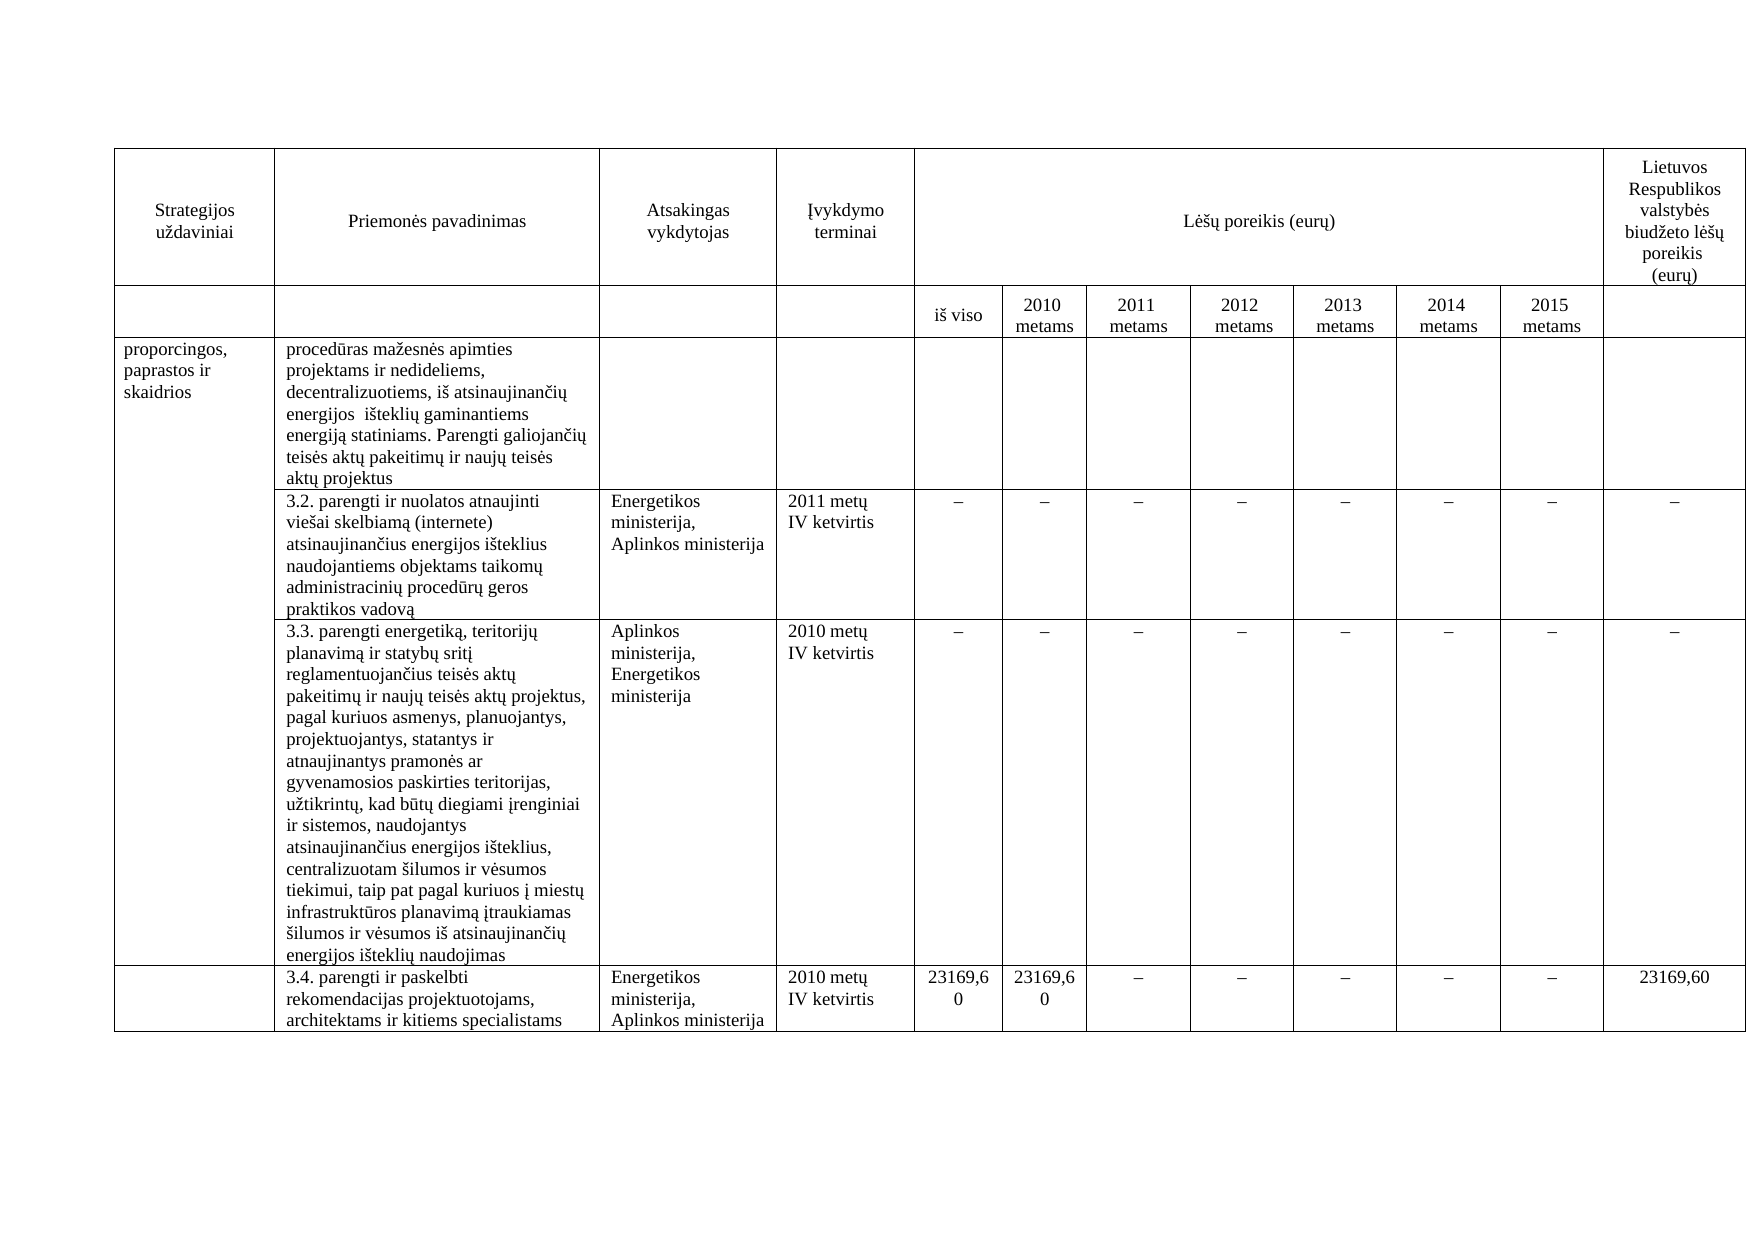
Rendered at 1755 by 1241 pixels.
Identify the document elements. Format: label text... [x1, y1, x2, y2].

table_cell [1087, 338, 1190, 489]
table_cell 3.3. parengti energetiką, teritorijų planavimą ir statybų sritį reglamentuojančius teisės aktų pakeitimų ir naujų teisės aktų projektus, pagal kuriuos asmenys, planuojantys, projektuojantys, statantys ir atnaujinantys pramonės ar gyvenamosios paskirties teritorijas, užtikrintų, kad būtų diegiami įrenginiai ir sistemos, naudojantys atsinaujinančius energijos išteklius, centralizuotam šilumos ir vėsumos tiekimui, taip pat pagal kuriuos į miestų infrastruktūros planavimą įtraukiamas šilumos ir vėsumos iš atsinaujinančių energijos išteklių naudojimas [275, 620, 599, 965]
table_cell [1397, 338, 1500, 489]
table_cell – [1294, 620, 1396, 965]
table_cell 2014 metams [1397, 286, 1500, 337]
table_cell 3.2. parengti ir nuolatos atnaujinti viešai skelbiamą (internete) atsinaujinančius energijos išteklius naudojantiems objektams taikomų administracinių procedūrų geros praktikos vadovą [275, 490, 599, 619]
table_cell [1003, 338, 1086, 489]
table_cell Energetikos ministerija, Aplinkos ministerija [600, 490, 776, 619]
table_header Strategijos uždaviniai [115, 149, 274, 285]
table_cell Aplinkos ministerija, Energetikos ministerija [600, 620, 776, 965]
table_cell [1191, 338, 1293, 489]
table_header Priemonės pavadinimas [275, 149, 599, 285]
table_cell – [1087, 620, 1190, 965]
table_cell – [1087, 966, 1190, 1031]
table_cell [600, 286, 776, 337]
table_cell [777, 286, 914, 337]
table_cell [115, 286, 274, 337]
table_cell 23169,60 [1604, 966, 1745, 1031]
table_cell 3.4. parengti ir paskelbti rekomendacijas projektuotojams, architektams ir kitiems specialistams [275, 966, 599, 1031]
table_cell [115, 966, 274, 1031]
table_cell – [915, 620, 1002, 965]
table_cell 2011 metams [1087, 286, 1190, 337]
table_header Lėšų poreikis (eurų) [915, 149, 1603, 285]
table_cell [1604, 286, 1745, 337]
table_cell [1604, 338, 1745, 489]
table_cell – [1501, 620, 1603, 965]
table_cell – [915, 490, 1002, 619]
table_cell 2010 metų IV ketvirtis [777, 966, 914, 1031]
table_cell – [1397, 620, 1500, 965]
table_header Atsakingas vykdytojas [600, 149, 776, 285]
table_cell [1501, 338, 1603, 489]
table_cell 2013 metams [1294, 286, 1396, 337]
table_cell – [1604, 490, 1745, 619]
table_cell – [1501, 966, 1603, 1031]
table_cell [915, 338, 1002, 489]
table_cell iš viso [915, 286, 1002, 337]
table_cell – [1397, 966, 1500, 1031]
table_cell 2011 metų IV ketvirtis [777, 490, 914, 619]
table_cell – [1604, 620, 1745, 965]
table_cell [275, 286, 599, 337]
table_cell 23169,60 [1003, 966, 1086, 1031]
table_cell procedūras mažesnės apimties projektams ir nedideliems, decentralizuotiems, iš atsinaujinančių energijos išteklių gaminantiems energiją statiniams. Parengti galiojančių teisės aktų pakeitimų ir naujų teisės aktų projektus [275, 338, 599, 489]
table_cell – [1294, 490, 1396, 619]
table_cell 2010 metų IV ketvirtis [777, 620, 914, 965]
table_cell 2010 metams [1003, 286, 1086, 337]
table_cell [600, 338, 776, 489]
table_cell – [1191, 620, 1293, 965]
table_cell – [1397, 490, 1500, 619]
table_cell 2012 metams [1191, 286, 1293, 337]
table_cell – [1003, 620, 1086, 965]
table_cell – [1294, 966, 1396, 1031]
table_cell – [1501, 490, 1603, 619]
table_cell proporcingos, paprastos ir skaidrios [115, 338, 274, 965]
table_cell – [1191, 490, 1293, 619]
table_header Įvykdymo terminai [777, 149, 914, 285]
table_cell Energetikos ministerija, Aplinkos ministerija [600, 966, 776, 1031]
table_header Lietuvos Respublikos valstybės biudžeto lėšų poreikis (eurų) [1604, 149, 1745, 285]
table_cell – [1087, 490, 1190, 619]
table_cell – [1191, 966, 1293, 1031]
table_cell 23169,60 [915, 966, 1002, 1031]
table_cell – [1003, 490, 1086, 619]
table_cell [777, 338, 914, 489]
table_cell 2015 metams [1501, 286, 1603, 337]
table_cell [1294, 338, 1396, 489]
